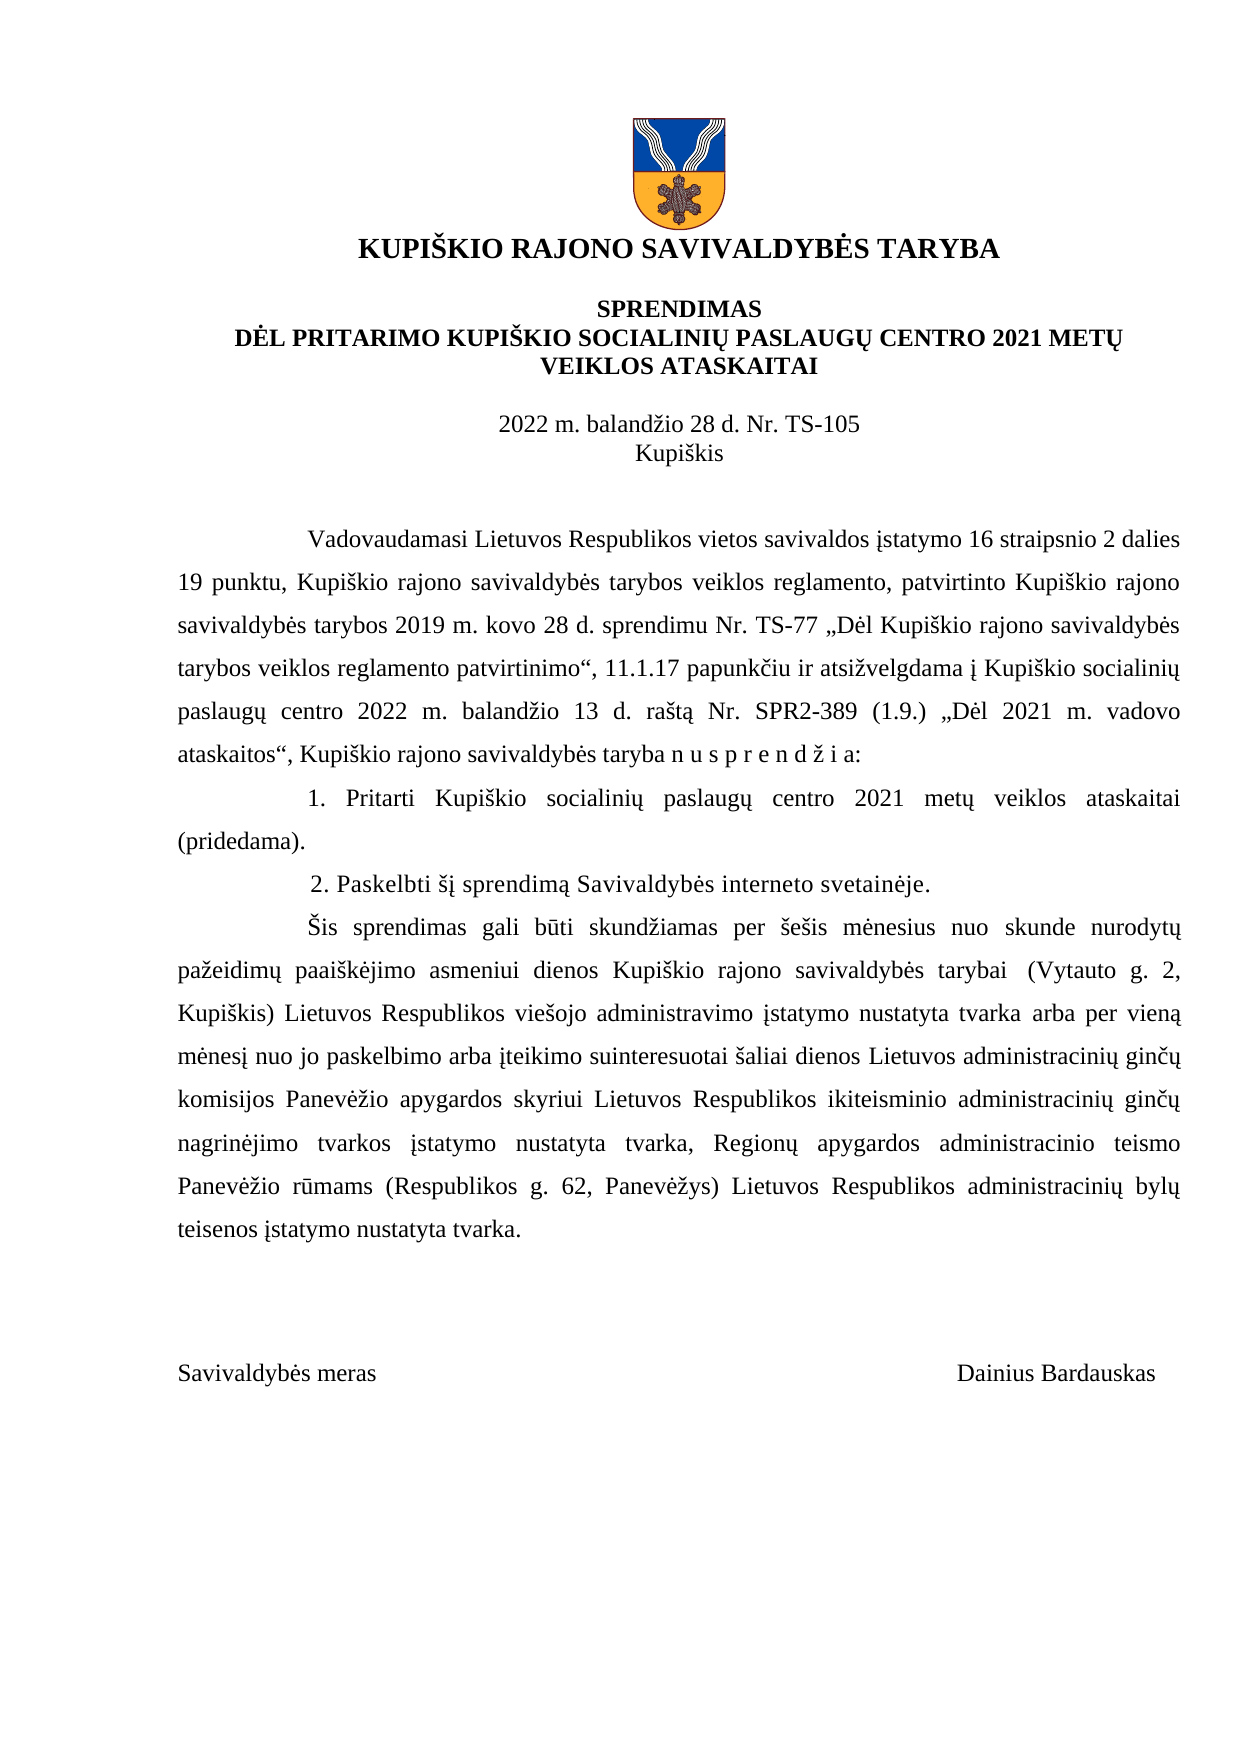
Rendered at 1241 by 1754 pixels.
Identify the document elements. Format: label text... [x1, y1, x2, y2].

text 2. Paskelbti šį sprendimą Savivaldybės interneto svetainėje. [177, 869, 1181, 898]
text 2022 m. balandžio 28 d. Nr. TS-105 [177, 409, 1181, 438]
text SPRENDIMAS [177, 294, 1181, 323]
text Vadovaudamasi Lietuvos Respublikos vietos savivaldos įstatymo 16 straipsnio 2 dalies 19 punktu, Kupiškio rajono savivaldybės tarybos veiklos reglamento, patvirtinto Kupiškio rajono savivaldybės tarybos 2019 m. kovo 28 d. sprendimu Nr. TS-77 „Dėl Kupiškio rajono savivaldybės tarybos veiklos reglamento patvirtinimo“, 11.1.17 papunkčiu ir atsižvelgdama į Kupiškio socialinių paslaugų centro 2022 m. balandžio 13 d. raštą Nr. SPR2-389 (1.9.) „Dėl 2021 m. vadovo ataskaitos“, Kupiškio rajono savivaldybės taryba n u s p r e n d ž i a: [177, 524, 1181, 768]
text 1. Pritarti Kupiškio socialinių paslaugų centro 2021 metų veiklos ataskaitai (pridedama). [177, 783, 1181, 854]
text Šis sprendimas gali būti skundžiamas per šešis mėnesius nuo skunde nurodytų pažeidimų paaiškėjimo asmeniui dienos Kupiškio rajono savivaldybės tarybai (Vytauto g. 2, Kupiškis) Lietuvos Respublikos viešojo administravimo įstatymo nustatyta tvarka arba per vieną mėnesį nuo jo paskelbimo arba įteikimo suinteresuotai šaliai dienos Lietuvos administracinių ginčų komisijos Panevėžio apygardos skyriui Lietuvos Respublikos ikiteisminio administracinių ginčų nagrinėjimo tvarkos įstatymo nustatyta tvarka, Regionų apygardos administracinio teismo Panevėžio rūmams (Respublikos g. 62, Panevėžys) Lietuvos Respublikos administracinių bylų teisenos įstatymo nustatyta tvarka. [177, 912, 1181, 1243]
text DĖL PRITARIMO KUPIŠKIO SOCIALINIŲ PASLAUGŲ CENTRO 2021 metų veiklos ataskaitai [177, 323, 1181, 380]
text Kupiškis [177, 438, 1181, 466]
text Savivaldybės meras Dainius Bardauskas [177, 1358, 1181, 1429]
text KUPIŠKIO RAJONO SAVIVALDYBĖS TARYBA [177, 232, 1181, 265]
